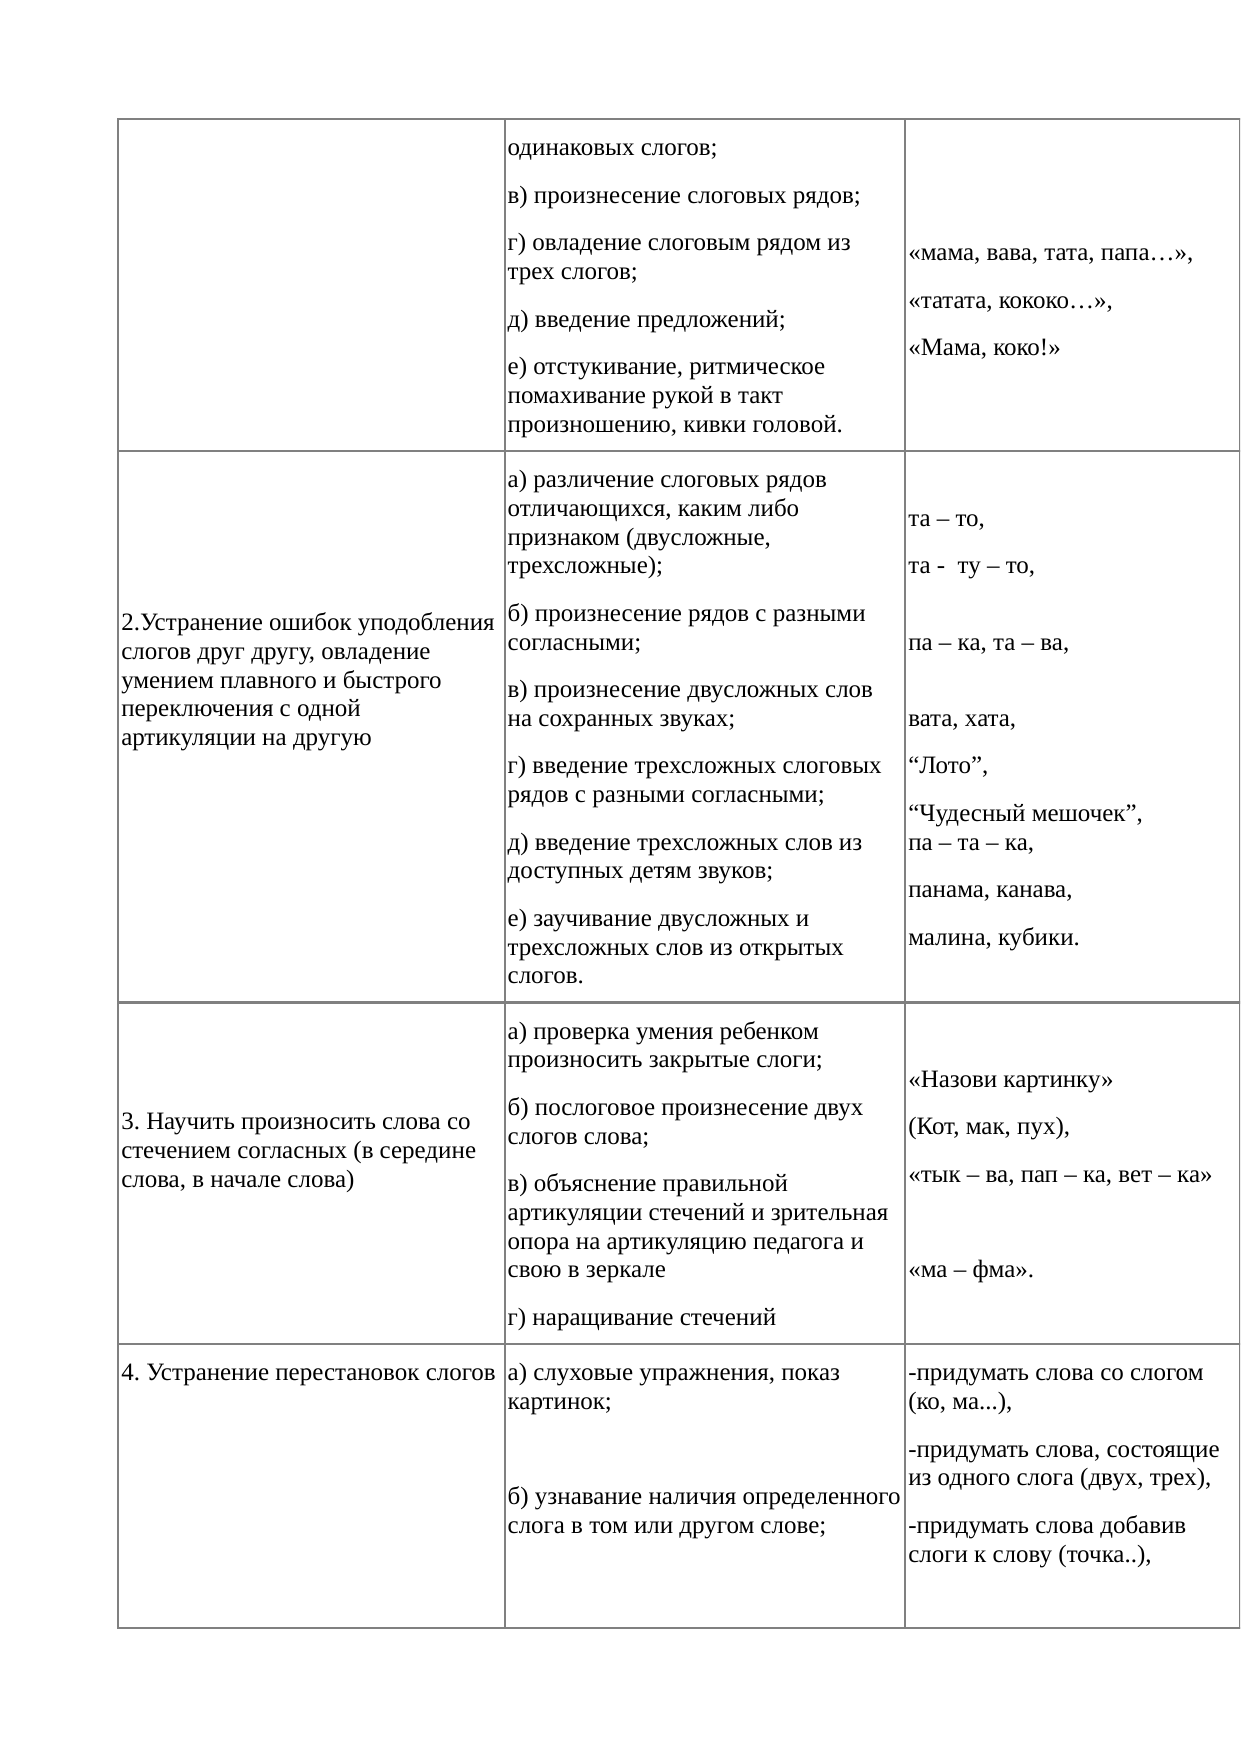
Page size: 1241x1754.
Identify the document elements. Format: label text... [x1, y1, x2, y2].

table_cell 3. Научить произносить слова со стечением согласных (в середине слова, в начале слова) [119, 1004, 504, 1343]
table_cell [119, 120, 504, 450]
table_cell а) проверка умения ребенком произносить закрытые слоги; б) послоговое произнесение двух слогов слова; в) объяснение правильной артикуляции стечений и зрительная опора на артикуляцию педагога и свою в зеркале г) наращивание стечений [506, 1004, 904, 1343]
table_cell 4. Устранение перестановок слогов [119, 1345, 504, 1627]
table_cell а) слуховые упражнения, показ картинок; б) узнавание наличия определенного слога в том или другом слове; [506, 1345, 904, 1627]
table_cell та – то, та - ту – то, па – ка, та – ва, вата, хата, “Лото”, “Чудесный мешочек”, па – та – ка, панама, канава, малина, кубики. [906, 452, 1239, 1001]
table_cell «мама, вава, тата, папа…», «татата, кококо…», «Мама, коко!» [906, 120, 1239, 450]
table_cell -придумать слова со слогом (ко, ма...), -придумать слова, состоящие из одного слога (двух, трех), -придумать слова добавив слоги к слову (точка..), [906, 1345, 1239, 1627]
table_cell а) различение слоговых рядов отличающихся, каким либо признаком (двусложные, трехсложные); б) произнесение рядов с разными согласными; в) произнесение двусложных слов на сохранных звуках; г) введение трехсложных слоговых рядов с разными согласными; д) введение трехсложных слов из доступных детям звуков; е) заучивание двусложных и трехсложных слов из открытых слогов. [506, 452, 904, 1001]
table_cell «Назови картинку» (Кот, мак, пух), «тык – ва, пап – ка, вет – ка» «ма – фма». [906, 1004, 1239, 1343]
table_cell 2.Устранение ошибок уподобления слогов друг другу, овладение умением плавного и быстрого переключения с одной артикуляции на другую [119, 452, 504, 1001]
table_cell одинаковых слогов; в) произнесение слоговых рядов; г) овладение слоговым рядом из трех слогов; д) введение предложений; е) отстукивание, ритмическое помахивание рукой в такт произношению, кивки головой. [506, 120, 904, 450]
